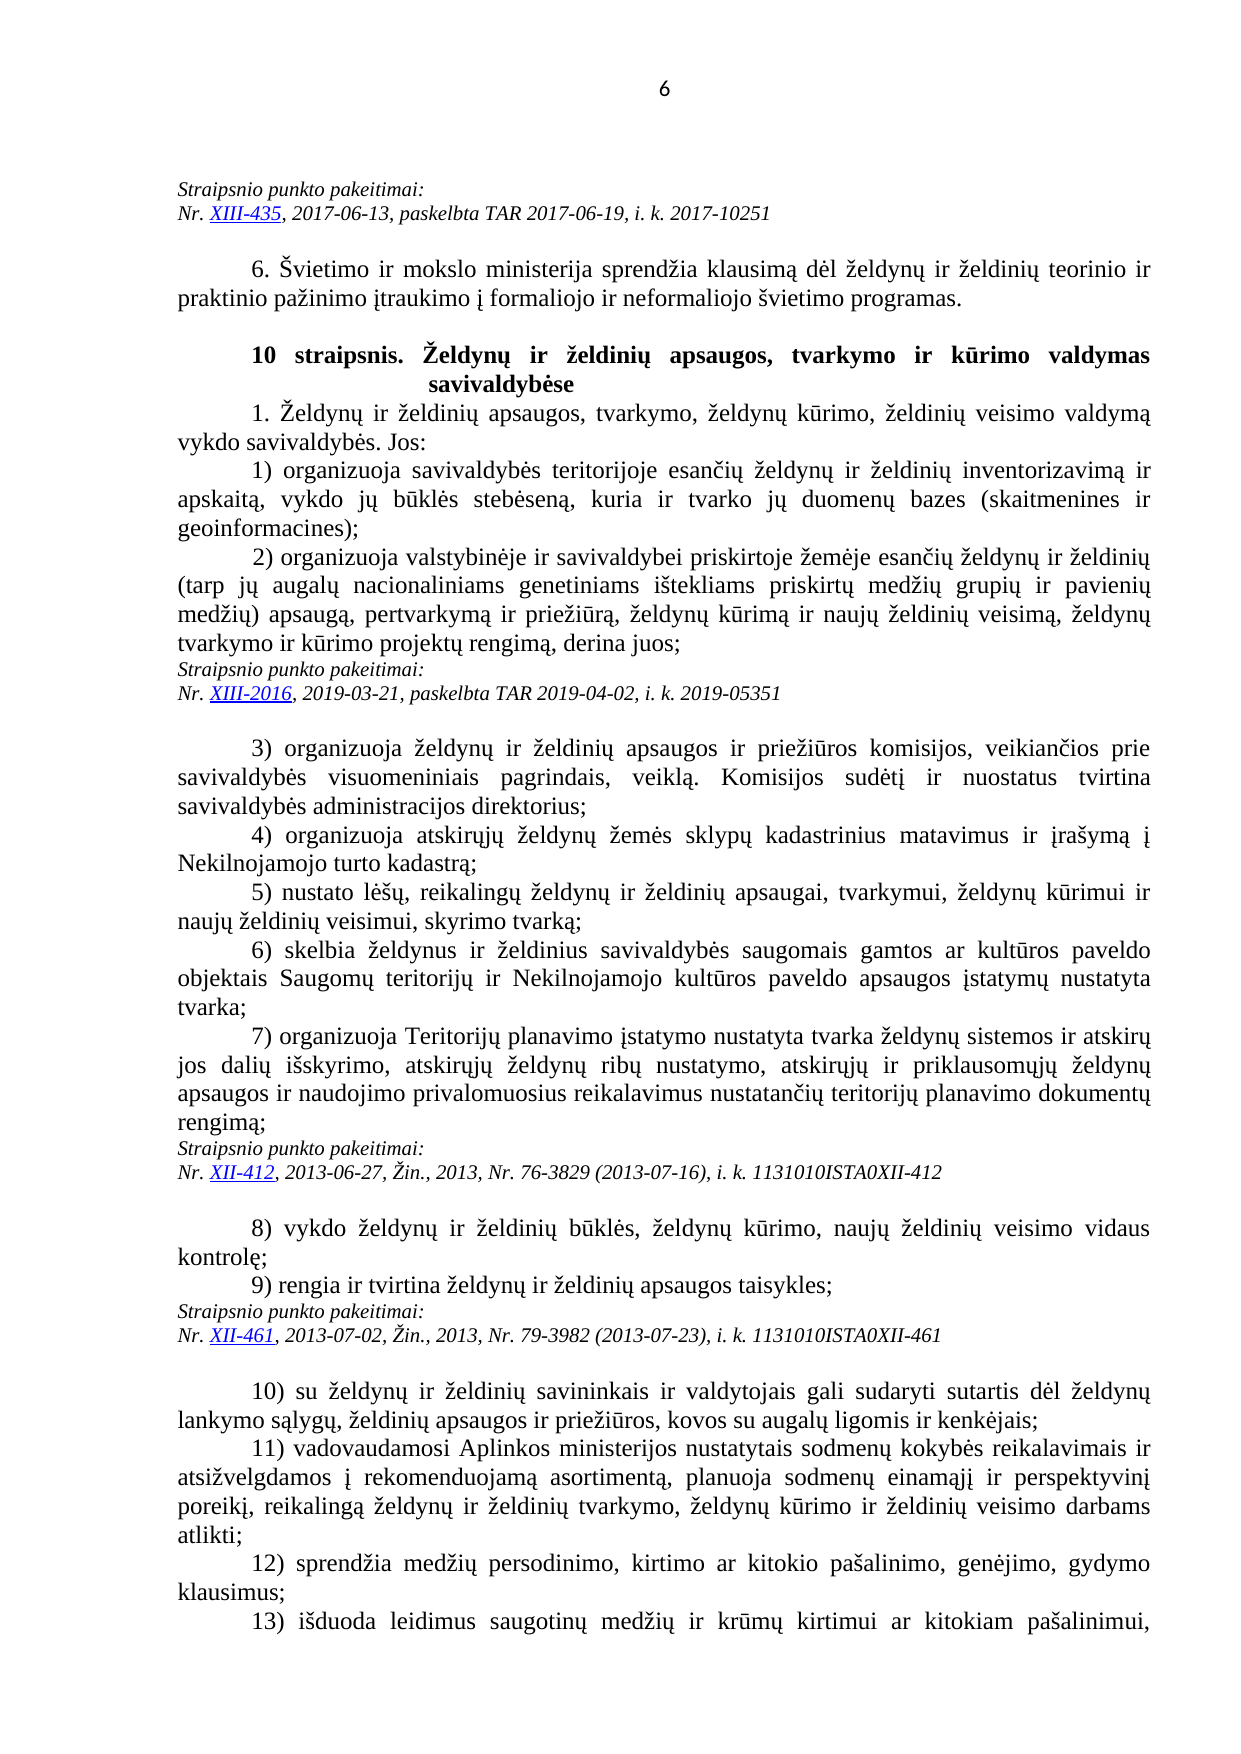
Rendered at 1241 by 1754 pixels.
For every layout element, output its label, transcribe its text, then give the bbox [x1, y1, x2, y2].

text 8) vykdo želdynų ir želdinių būklės, želdynų kūrimo, naujų želdinių veisimo vidaus kontrolę; [177, 1213, 1152, 1270]
text Nr. XII-461, 2013-07-02, Žin., 2013, Nr. 79-3982 (2013-07-23), i. k. 1131010ISTA0XII-461 [177, 1323, 1152, 1347]
text 10 straipsnis. Želdynų ir želdinių apsaugos, tvarkymo ir kūrimo valdymas savivaldybėse [251, 340, 1152, 398]
text 1) organizuoja savivaldybės teritorijoje esančių želdynų ir želdinių inventorizavimą ir apskaitą, vykdo jų būklės stebėseną, kuria ir tvarko jų duomenų bazes (skaitmenines ir geoinformacines); [177, 455, 1152, 542]
text 11) vadovaudamosi Aplinkos ministerijos nustatytais sodmenų kokybės reikalavimais ir atsižvelgdamos į rekomenduojamą asortimentą, planuoja sodmenų einamąjį ir perspektyvinį poreikį, reikalingą želdynų ir želdinių tvarkymo, želdynų kūrimo ir želdinių veisimo darbams atlikti; [177, 1433, 1152, 1548]
text 6. Švietimo ir mokslo ministerija sprendžia klausimą dėl želdynų ir želdinių teorinio ir praktinio pažinimo įtraukimo į formaliojo ir neformaliojo švietimo programas. [177, 254, 1152, 312]
text 12) sprendžia medžių persodinimo, kirtimo ar kitokio pašalinimo, genėjimo, gydymo klausimus; [177, 1548, 1152, 1606]
text Nr. XII-412, 2013-06-27, Žin., 2013, Nr. 76-3829 (2013-07-16), i. k. 1131010ISTA0XII-412 [177, 1160, 1152, 1184]
text Nr. XIII-2016, 2019-03-21, paskelbta TAR 2019-04-02, i. k. 2019-05351 [177, 681, 1152, 705]
text 5) nustato lėšų, reikalingų želdynų ir želdinių apsaugai, tvarkymui, želdynų kūrimui ir naujų želdinių veisimui, skyrimo tvarką; [177, 877, 1152, 935]
text 10) su želdynų ir želdinių savininkais ir valdytojais gali sudaryti sutartis dėl želdynų lankymo sąlygų, želdinių apsaugos ir priežiūros, kovos su augalų ligomis ir kenkėjais; [177, 1376, 1152, 1433]
text 1. Želdynų ir želdinių apsaugos, tvarkymo, želdynų kūrimo, želdinių veisimo valdymą vykdo savivaldybės. Jos: [177, 398, 1152, 455]
text Straipsnio punkto pakeitimai: [177, 1299, 1152, 1323]
text Straipsnio punkto pakeitimai: [177, 177, 1152, 201]
text 7) organizuoja Teritorijų planavimo įstatymo nustatyta tvarka želdynų sistemos ir atskirų jos dalių išskyrimo, atskirųjų želdynų ribų nustatymo, atskirųjų ir priklausomųjų želdynų apsaugos ir naudojimo privalomuosius reikalavimus nustatančių teritorijų planavimo dokumentų rengimą; [177, 1021, 1152, 1136]
text Straipsnio punkto pakeitimai: [177, 1136, 1152, 1160]
text 9) rengia ir tvirtina želdynų ir želdinių apsaugos taisykles; [177, 1270, 1152, 1299]
text 2) organizuoja valstybinėje ir savivaldybei priskirtoje žemėje esančių želdynų ir želdinių (tarp jų augalų nacionaliniams genetiniams ištekliams priskirtų medžių grupių ir pavienių medžių) apsaugą, pertvarkymą ir priežiūrą, želdynų kūrimą ir naujų želdinių veisimą, želdynų tvarkymo ir kūrimo projektų rengimą, derina juos; [177, 542, 1152, 657]
text Nr. XIII-435, 2017-06-13, paskelbta TAR 2017-06-19, i. k. 2017-10251 [177, 201, 1152, 225]
text Straipsnio punkto pakeitimai: [177, 657, 1152, 681]
text 6) skelbia želdynus ir želdinius savivaldybės saugomais gamtos ar kultūros paveldo objektais Saugomų teritorijų ir Nekilnojamojo kultūros paveldo apsaugos įstatymų nustatyta tvarka; [177, 935, 1152, 1021]
text 3) organizuoja želdynų ir želdinių apsaugos ir priežiūros komisijos, veikiančios prie savivaldybės visuomeniniais pagrindais, veiklą. Komisijos sudėtį ir nuostatus tvirtina savivaldybės administracijos direktorius; [177, 733, 1152, 820]
text 4) organizuoja atskirųjų želdynų žemės sklypų kadastrinius matavimus ir įrašymą į Nekilnojamojo turto kadastrą; [177, 820, 1152, 877]
text 13) išduoda leidimus saugotinų medžių ir krūmų kirtimui ar kitokiam pašalinimui, [177, 1606, 1152, 1635]
